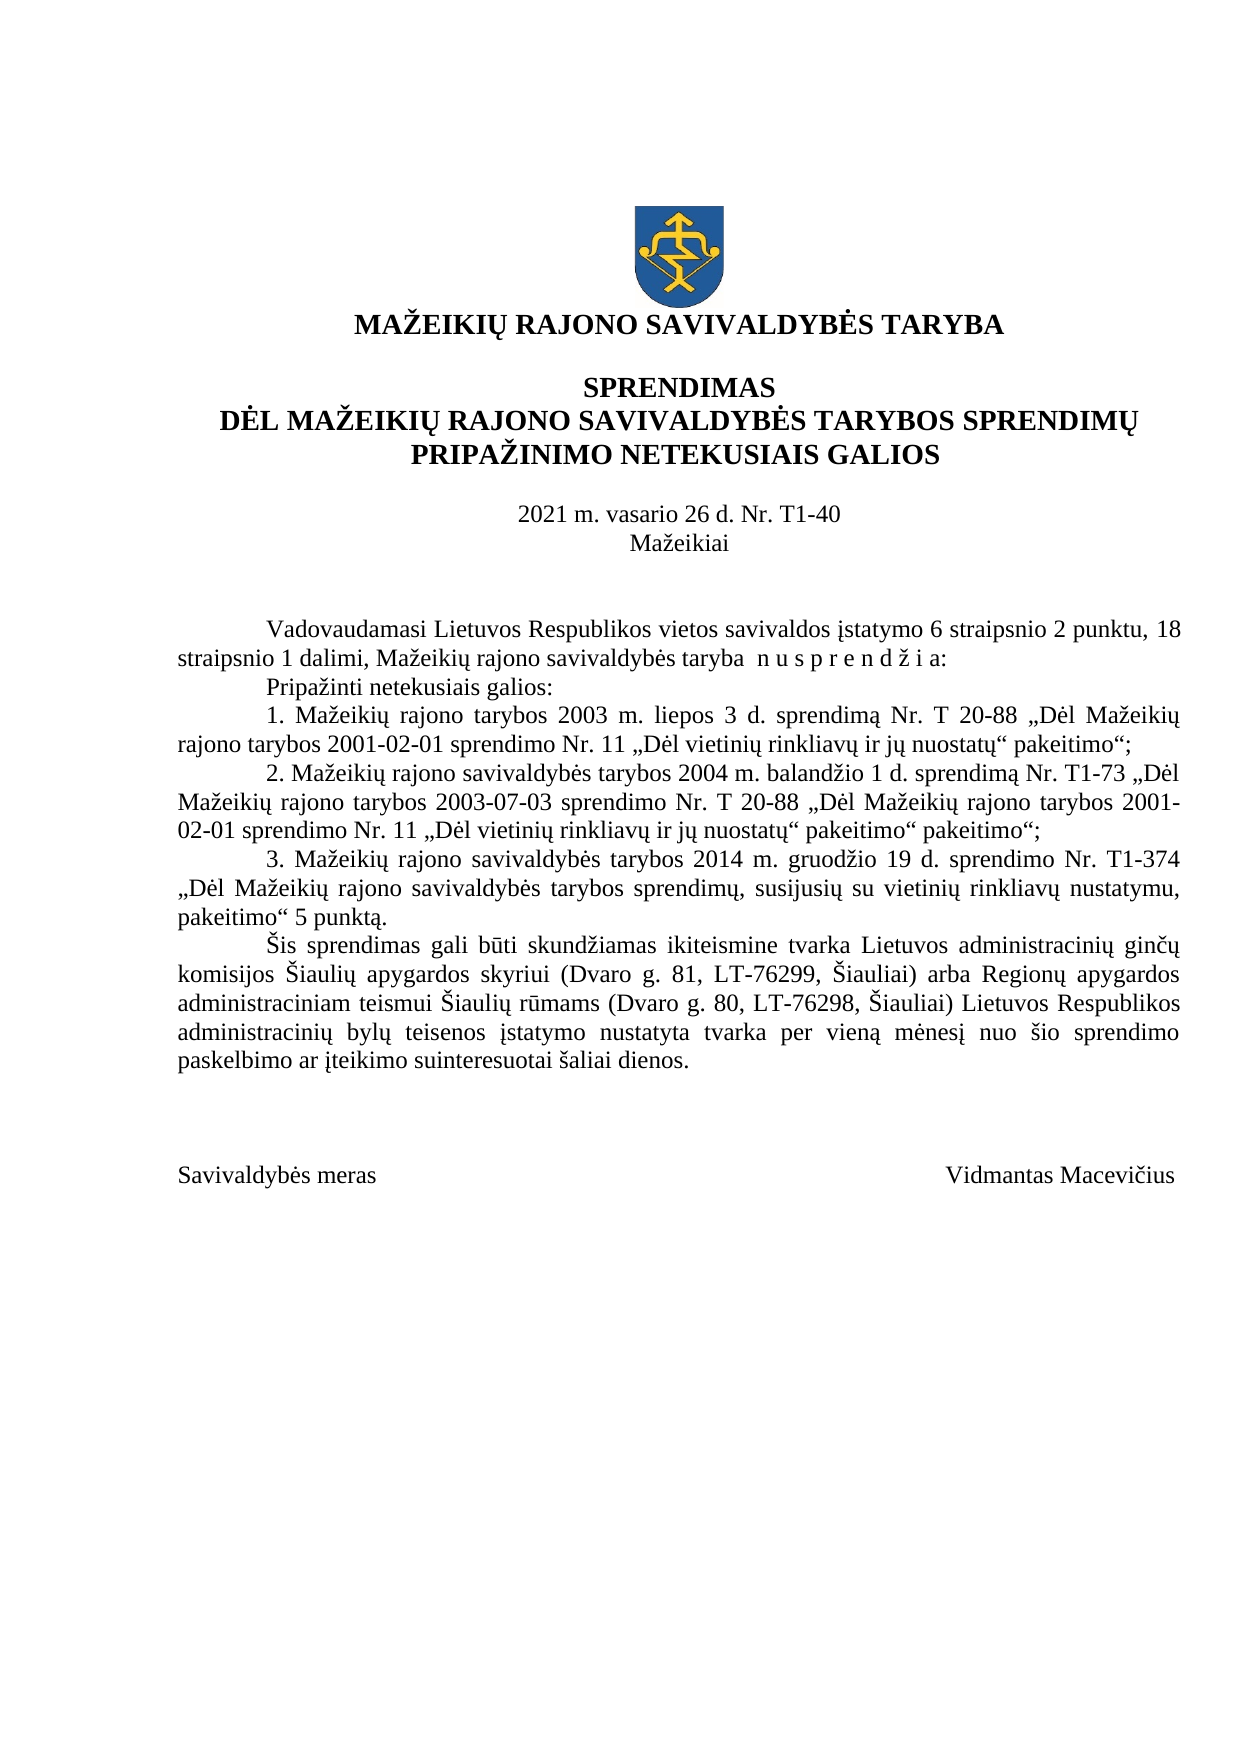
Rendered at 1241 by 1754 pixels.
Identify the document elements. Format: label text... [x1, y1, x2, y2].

text Savivaldybės meras Vidmantas Macevičius [177, 1160, 1181, 1189]
text Mažeikių rajono SAVIVALDYBĖS taryba [177, 307, 1181, 341]
text 2. Mažeikių rajono savivaldybės tarybos 2004 m. balandžio 1 d. sprendimą Nr. T1-73 „Dėl Mažeikių rajono tarybos 2003-07-03 sprendimo Nr. T 20-88 „Dėl Mažeikių rajono tarybos 2001-02-01 sprendimo Nr. 11 „Dėl vietinių rinkliavų ir jų nuostatų“ pakeitimo“ pakeitimo“; [177, 758, 1181, 844]
text DĖL MAŽEIKIŲ RAJONO SAVIVALDYBĖS TARYBOS SPRENDIMŲ pripažinimo netekusiais galios [177, 403, 1181, 470]
text Šis sprendimas gali būti skundžiamas ikiteismine tvarka Lietuvos administracinių ginčų komisijos Šiaulių apygardos skyriui (Dvaro g. 81, LT-76299, Šiauliai) arba Regionų apygardos administraciniam teismui Šiaulių rūmams (Dvaro g. 80, LT-76298, Šiauliai) Lietuvos Respublikos administracinių bylų teisenos įstatymo nustatyta tvarka per vieną mėnesį nuo šio sprendimo paskelbimo ar įteikimo suinteresuotai šaliai dienos. [177, 930, 1181, 1074]
text SPRENDIMAS [177, 370, 1181, 403]
text 3. Mažeikių rajono savivaldybės tarybos 2014 m. gruodžio 19 d. sprendimo Nr. T1-374 „Dėl Mažeikių rajono savivaldybės tarybos sprendimų, susijusių su vietinių rinkliavų nustatymu, pakeitimo“ 5 punktą. [177, 844, 1181, 930]
text Pripažinti netekusiais galios: [177, 672, 1181, 700]
text 1. Mažeikių rajono tarybos 2003 m. liepos 3 d. sprendimą Nr. T 20-88 „Dėl Mažeikių rajono tarybos 2001-02-01 sprendimo Nr. 11 „Dėl vietinių rinkliavų ir jų nuostatų“ pakeitimo“; [177, 700, 1181, 758]
text 2021 m. vasario 26 d. Nr. T1-40 [177, 499, 1181, 528]
text Vadovaudamasi Lietuvos Respublikos vietos savivaldos įstatymo 6 straipsnio 2 punktu, 18 straipsnio 1 dalimi, Mažeikių rajono savivaldybės taryba nusprendžia: [177, 614, 1181, 672]
text Mažeikiai [177, 528, 1181, 557]
